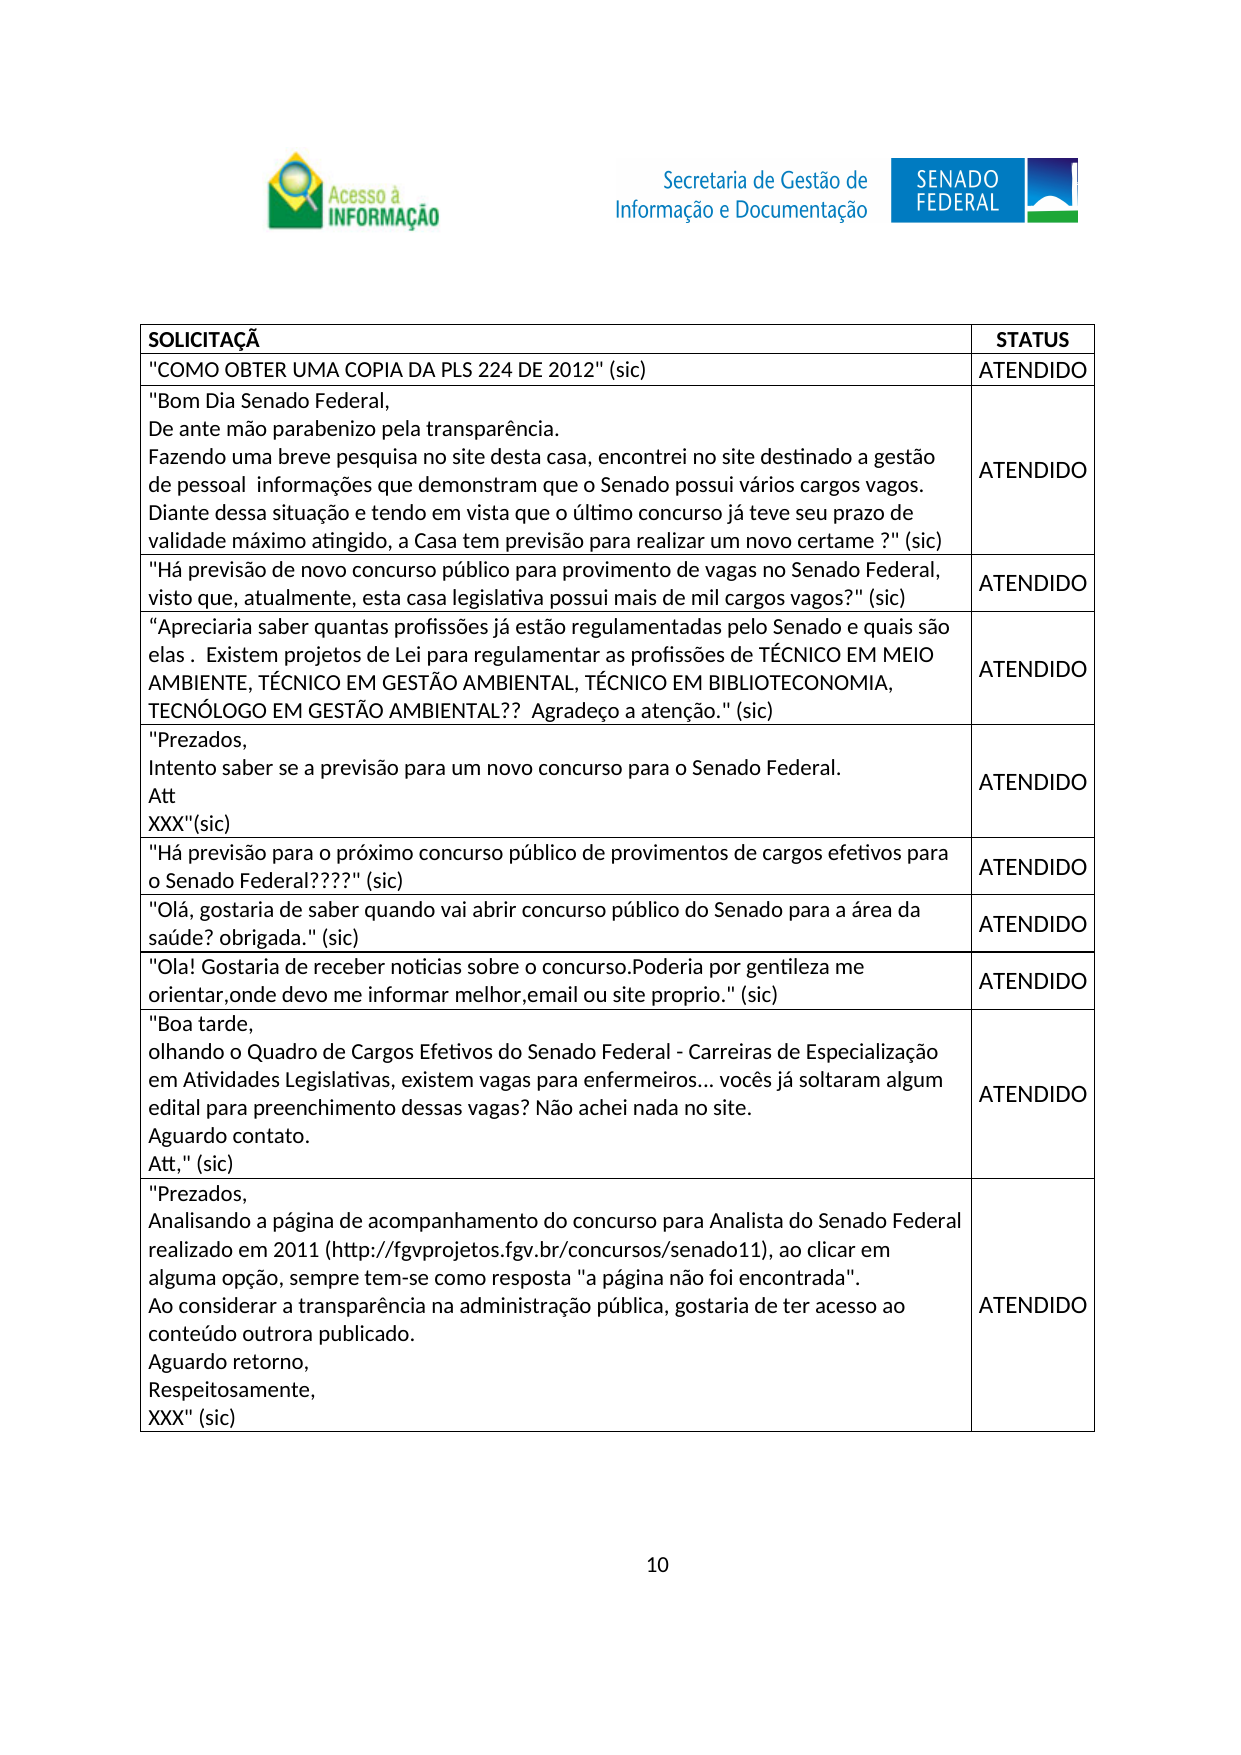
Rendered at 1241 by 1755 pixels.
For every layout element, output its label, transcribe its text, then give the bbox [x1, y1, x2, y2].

table_cell ATENDIDO [972, 354, 1094, 385]
table_header SOLICITAÇÃ [141, 325, 971, 353]
table_cell ATENDIDO [972, 612, 1094, 724]
table_cell ATENDIDO [972, 953, 1094, 1008]
table_cell "Olá, gostaria de saber quando vai abrir concurso público do Senado para a área da saúde? obrigada." (sic) [141, 895, 971, 951]
table_cell ATENDIDO [972, 838, 1094, 894]
table_cell "COMO OBTER UMA COPIA DA PLS 224 DE 2012" (sic) [141, 354, 971, 385]
table_cell ATENDIDO [972, 555, 1094, 611]
table_cell "Ola! Gostaria de receber noticias sobre o concurso.Poderia por gentileza me orientar,onde devo me informar melhor,email ou site proprio." (sic) [141, 953, 971, 1008]
table_cell ATENDIDO [972, 1010, 1094, 1178]
table_cell "Prezados, Intento saber se a previsão para um novo concurso para o Senado Federal. Att XXX"(sic) [141, 725, 971, 837]
table_cell ATENDIDO [972, 1179, 1094, 1431]
table_cell “Apreciaria saber quantas profissões já estão regulamentadas pelo Senado e quais são elas . Existem projetos de Lei para regulamentar as profissões de TÉCNICO EM MEIO AMBIENTE, TÉCNICO EM GESTÃO AMBIENTAL, TÉCNICO EM BIBLIOTECONOMIA, TECNÓLOGO EM GESTÃO AMBIENTAL?? Agradeço a atenção." (sic) [141, 612, 971, 724]
table_cell ATENDIDO [972, 386, 1094, 554]
table_cell "Prezados, Analisando a página de acompanhamento do concurso para Analista do Senado Federal realizado em 2011 (http://fgvprojetos.fgv.br/concursos/senado11), ao clicar em alguma opção, sempre tem-se como resposta "a página não foi encontrada". Ao considerar a transparência na administração pública, gostaria de ter acesso ao conteúdo outrora publicado. Aguardo retorno, Respeitosamente, XXX" (sic) [141, 1179, 971, 1431]
table_cell "Há previsão de novo concurso público para provimento de vagas no Senado Federal, visto que, atualmente, esta casa legislativa possui mais de mil cargos vagos?" (sic) [141, 555, 971, 611]
table_header STATUS [972, 325, 1094, 353]
table_cell "Há previsão para o próximo concurso público de provimentos de cargos efetivos para o Senado Federal????" (sic) [141, 838, 971, 894]
table_cell "Boa tarde, olhando o Quadro de Cargos Efetivos do Senado Federal - Carreiras de Especialização em Atividades Legislativas, existem vagas para enfermeiros... vocês já soltaram algum edital para preenchimento dessas vagas? Não achei nada no site. Aguardo contato. Att," (sic) [141, 1010, 971, 1178]
table_cell ATENDIDO [972, 895, 1094, 951]
table_cell "Bom Dia Senado Federal, De ante mão parabenizo pela transparência. Fazendo uma breve pesquisa no site desta casa, encontrei no site destinado a gestão de pessoal informações que demonstram que o Senado possui vários cargos vagos. Diante dessa situação e tendo em vista que o último concurso já teve seu prazo de validade máximo atingido, a Casa tem previsão para realizar um novo certame ?" (sic) [141, 386, 971, 554]
table_cell ATENDIDO [972, 725, 1094, 837]
